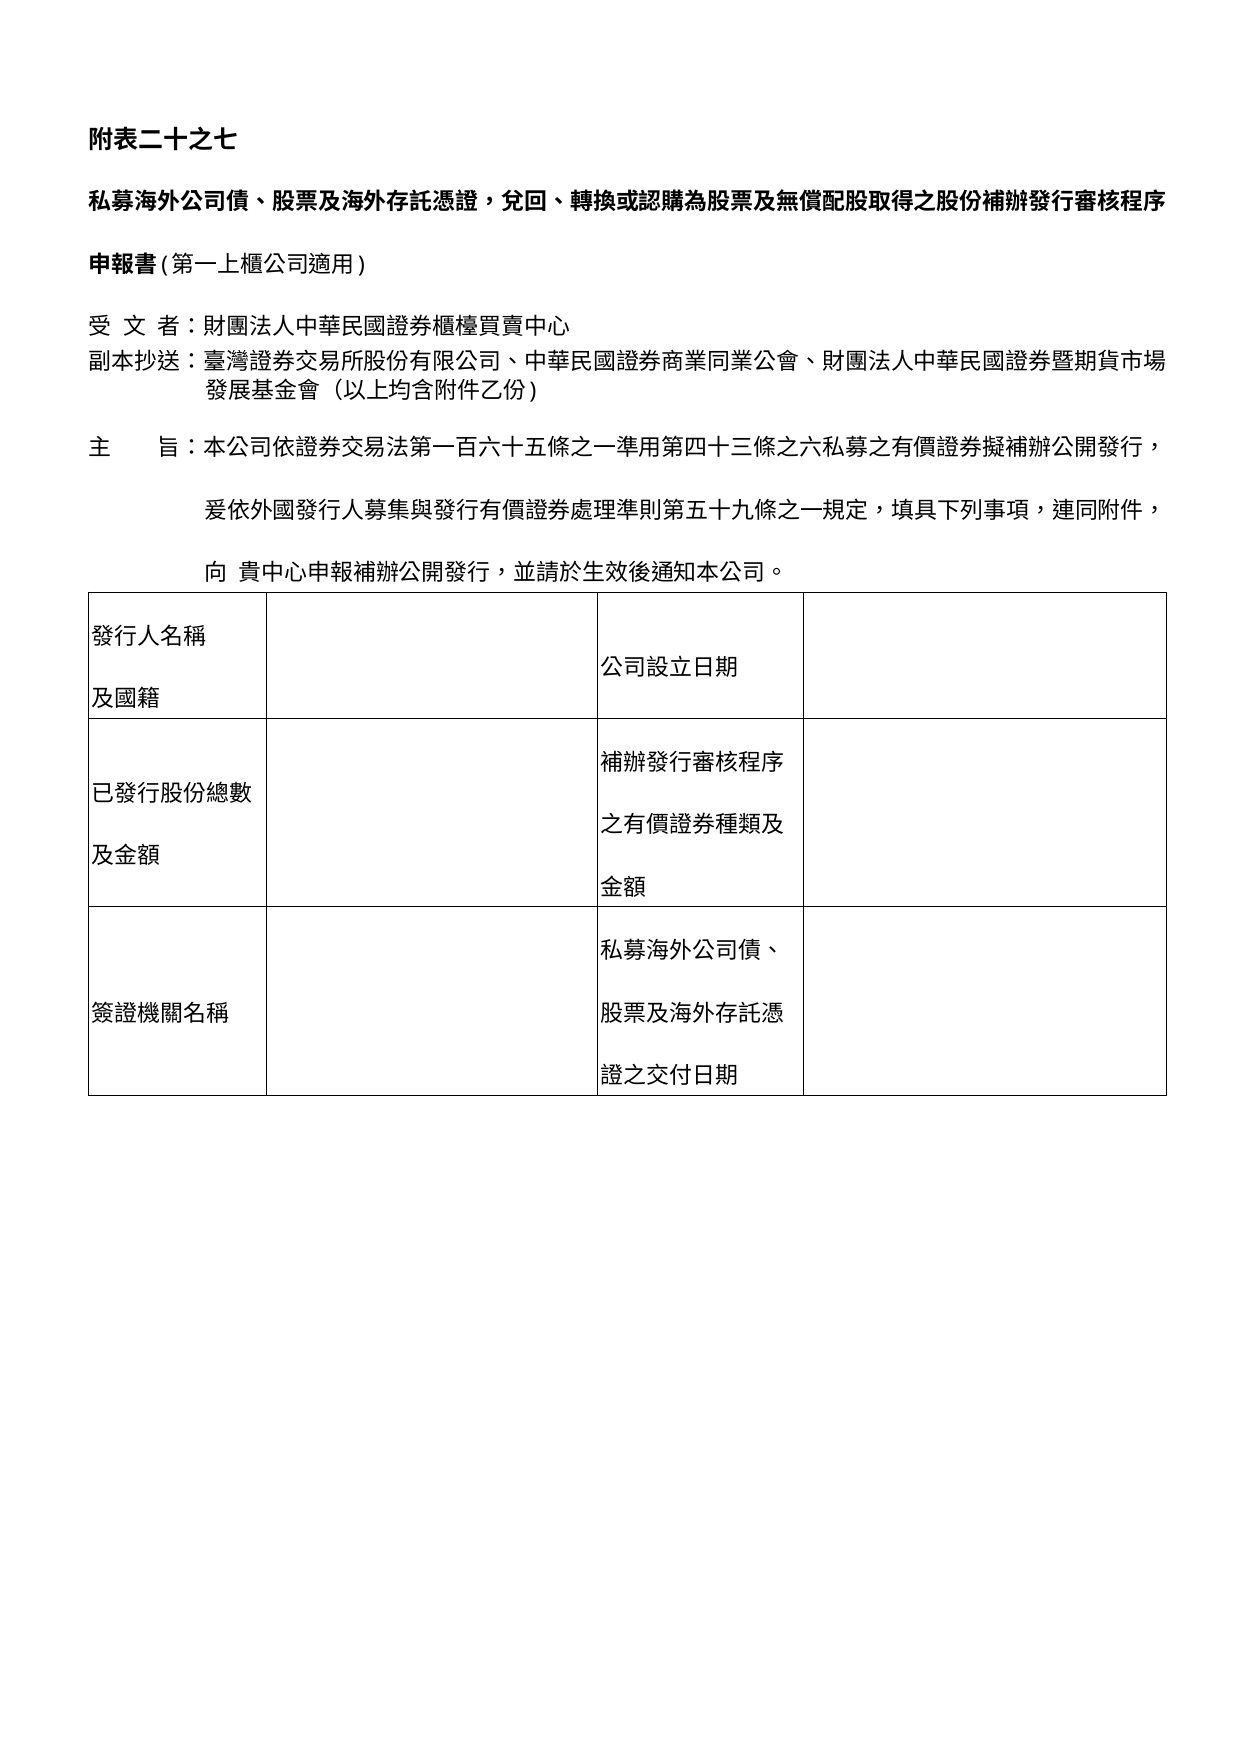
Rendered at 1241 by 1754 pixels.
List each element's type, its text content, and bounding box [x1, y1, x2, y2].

table_cell 私募海外公司債、股票及海外存託憑證之交付日期 [598, 907, 803, 1095]
table_cell [267, 907, 597, 1095]
table_header [267, 593, 597, 718]
table_header 發行人名稱 及國籍 [89, 593, 266, 718]
table_header [804, 593, 1166, 718]
text 私募海外公司債、股票及海外存託憑證，兌回、轉換或認購為股票及無償配股取得之股份補辦發行審核程序申報書(第一上櫃公司適用) [89, 158, 1166, 283]
table_cell [804, 907, 1166, 1095]
table_cell [804, 719, 1166, 906]
table_cell 簽證機關名稱 [89, 907, 266, 1095]
table_header 公司設立日期 [598, 593, 803, 718]
text 附表二十之七 [89, 96, 1166, 158]
text 主 旨：本公司依證券交易法第一百六十五條之一準用第四十三條之六私募之有價證券擬補辦公開發行，爰依外國發行人募集與發行有價證券處理準則第五十九條之一規定，填具下列事項，連同附件，向 貴中心申報補辦公開發行，並請於生效後通知本公司。 [89, 404, 1166, 592]
text 受 文 者：財團法人中華民國證券櫃檯買賣中心 [89, 283, 1166, 346]
text 副本抄送：臺灣證券交易所股份有限公司、中華民國證券商業同業公會、財團法人中華民國證券暨期貨市場發展基金會（以上均含附件乙份) [89, 346, 1166, 404]
table_cell [267, 719, 597, 906]
table_cell 已發行股份總數及金額 [89, 719, 266, 906]
table_cell 補辦發行審核程序之有價證券種類及金額 [598, 719, 803, 906]
